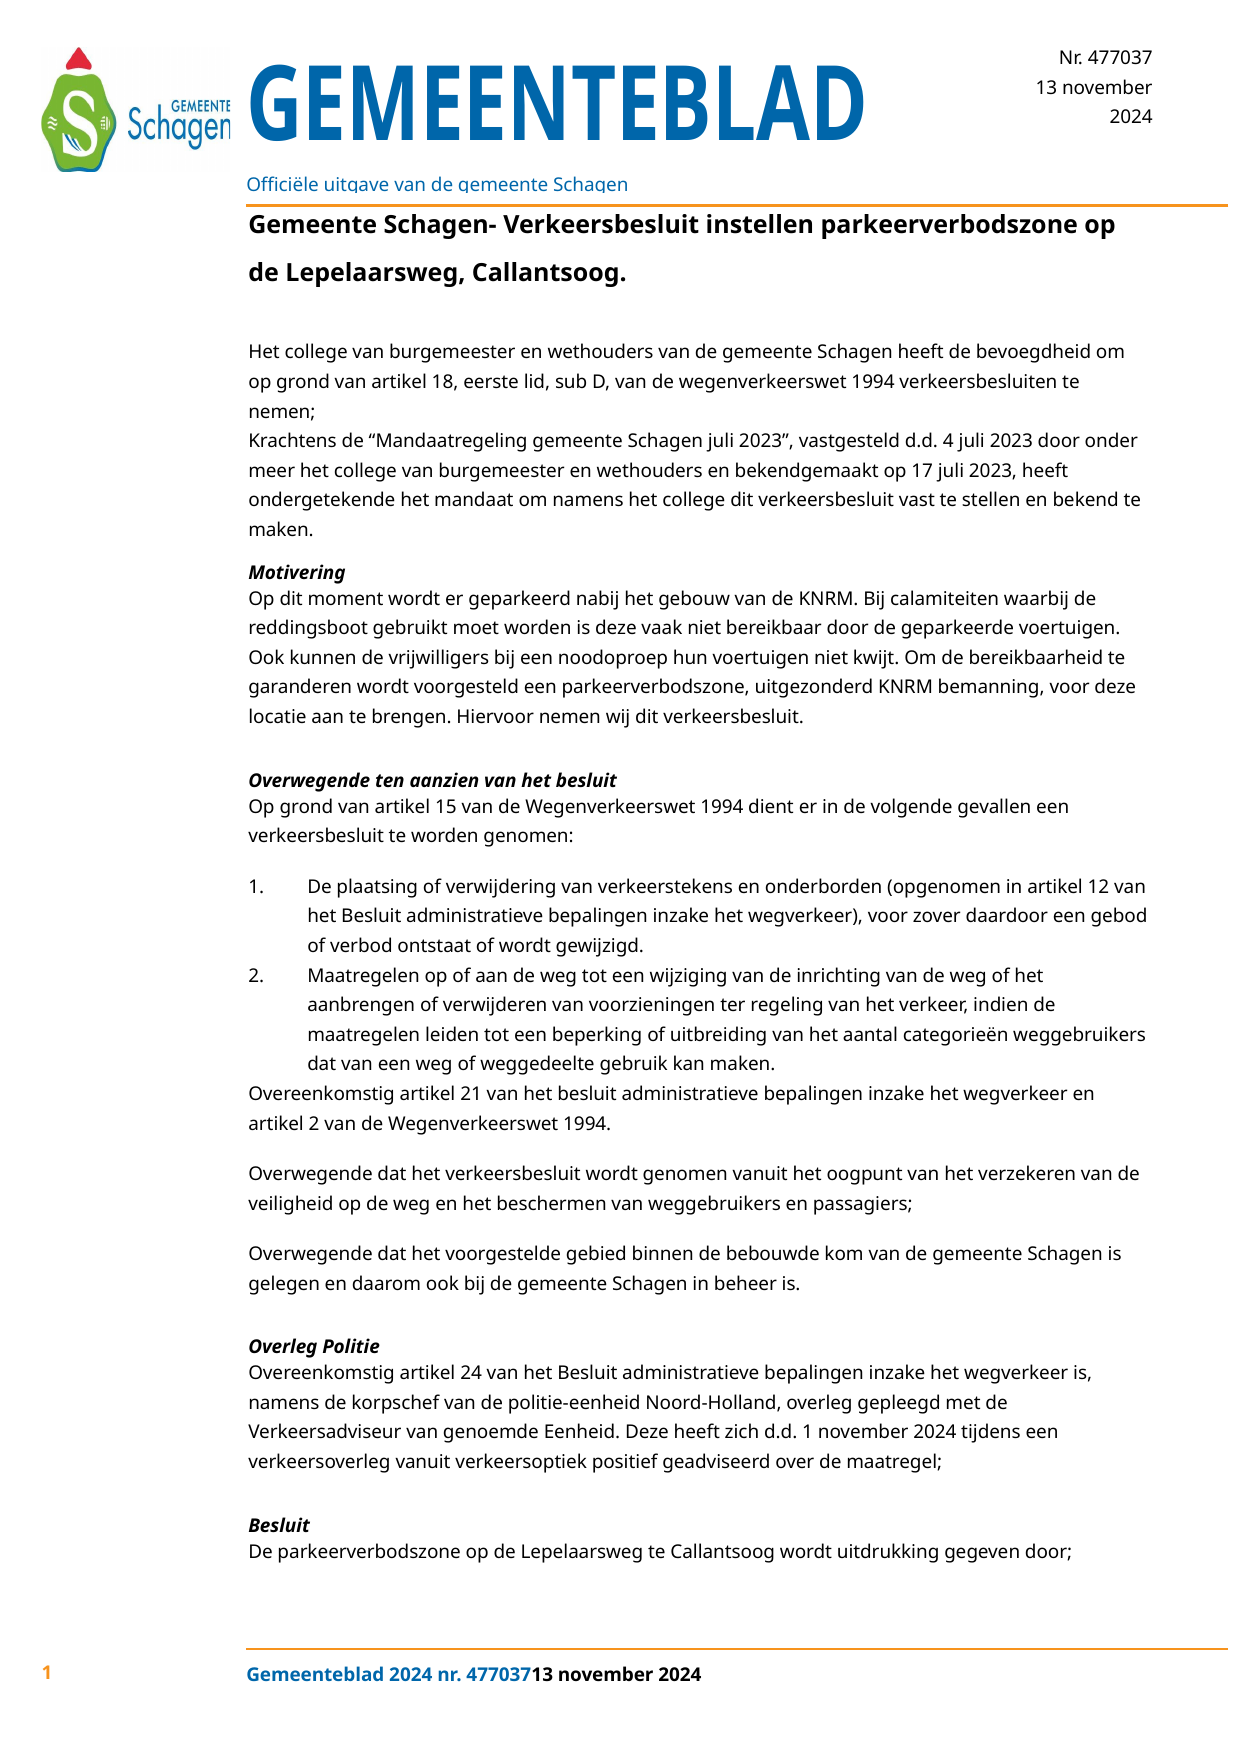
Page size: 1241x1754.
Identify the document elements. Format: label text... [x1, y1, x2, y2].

text Motivering [248, 559, 1152, 585]
text Overeenkomstig artikel 24 van het Besluit administratieve bepalingen inzake het wegverkeer is, namens de korpschef van de politie-eenheid Noord-Holland, overleg gepleegd met de Verkeersadviseur van genoemde Eenheid. Deze heeft zich d.d. 1 november 2024 tijdens een verkeersoverleg vanuit verkeersoptiek positief geadviseerd over de maatregel; [248, 1359, 1152, 1474]
text Overwegende dat het verkeersbesluit wordt genomen vanuit het oogpunt van het verzekeren van de veiligheid op de weg en het beschermen van weggebruikers en passagiers; [248, 1160, 1152, 1215]
text Overleg Politie [248, 1334, 1152, 1359]
text Op grond van artikel 15 van de Wegenverkeerswet 1994 dient er in de volgende gevallen een verkeersbesluit te worden genomen: [248, 793, 1152, 848]
text Het college van burgemeester en wethouders van de gemeente Schagen heeft de bevoegdheid om op grond van artikel 18, eerste lid, sub D, van de wegenverkeerswet 1994 verkeersbesluiten te nemen; [248, 339, 1152, 423]
text Gemeente Schagen- Verkeersbesluit instellen parkeerverbodszone op de Lepelaarsweg, Callantsoog. [248, 207, 1152, 288]
text Krachtens de “Mandaatregeling gemeente Schagen juli 2023”, vastgesteld d.d. 4 juli 2023 door onder meer het college van burgemeester en wethouders en bekendgemaakt op 17 juli 2023, heeft ondergetekende het mandaat om namens het college dit verkeersbesluit vast te stellen en bekend te maken. [248, 427, 1152, 542]
picture [41, 47, 231, 172]
text Besluit [248, 1512, 1152, 1538]
text Op dit moment wordt er geparkeerd nabij het gebouw van de KNRM. Bij calamiteiten waarbij de reddingsboot gebruikt moet worden is deze vaak niet bereikbaar door de geparkeerde voertuigen. Ook kunnen de vrijwilligers bij een noodoproep hun voertuigen niet kwijt. Om de bereikbaarheid te garanderen wordt voorgesteld een parkeerverbodszone, uitgezonderd KNRM bemanning, voor deze locatie aan te brengen. Hiervoor nemen wij dit verkeersbesluit. [248, 585, 1152, 729]
list Maatregelen op of aan de weg tot een wijziging van de inrichting van de weg of het aanbrengen of verwijderen van voorzieningen ter regeling van het verkeer, indien de maatregelen leiden tot een beperking of uitbreiding van het aantal categorieën weggebruikers dat van een weg of weggedeelte gebruik kan maken. [248, 962, 1152, 1076]
text Overeenkomstig artikel 21 van het besluit administratieve bepalingen inzake het wegverkeer en artikel 2 van de Wegenverkeerswet 1994. [248, 1080, 1152, 1135]
text Overwegende dat het voorgestelde gebied binnen de bebouwde kom van de gemeente Schagen is gelegen en daarom ook bij de gemeente Schagen in beheer is. [248, 1240, 1152, 1295]
text De parkeerverbodszone op de Lepelaarsweg te Callantsoog wordt uitdrukking gegeven door; [248, 1538, 1152, 1563]
text Overwegende ten aanzien van het besluit [248, 767, 1152, 793]
list De plaatsing of verwijdering van verkeerstekens en onderborden (opgenomen in artikel 12 van het Besluit administratieve bepalingen inzake het wegverkeer), voor zover daardoor een gebod of verbod ontstaat of wordt gewijzigd. [248, 873, 1152, 958]
